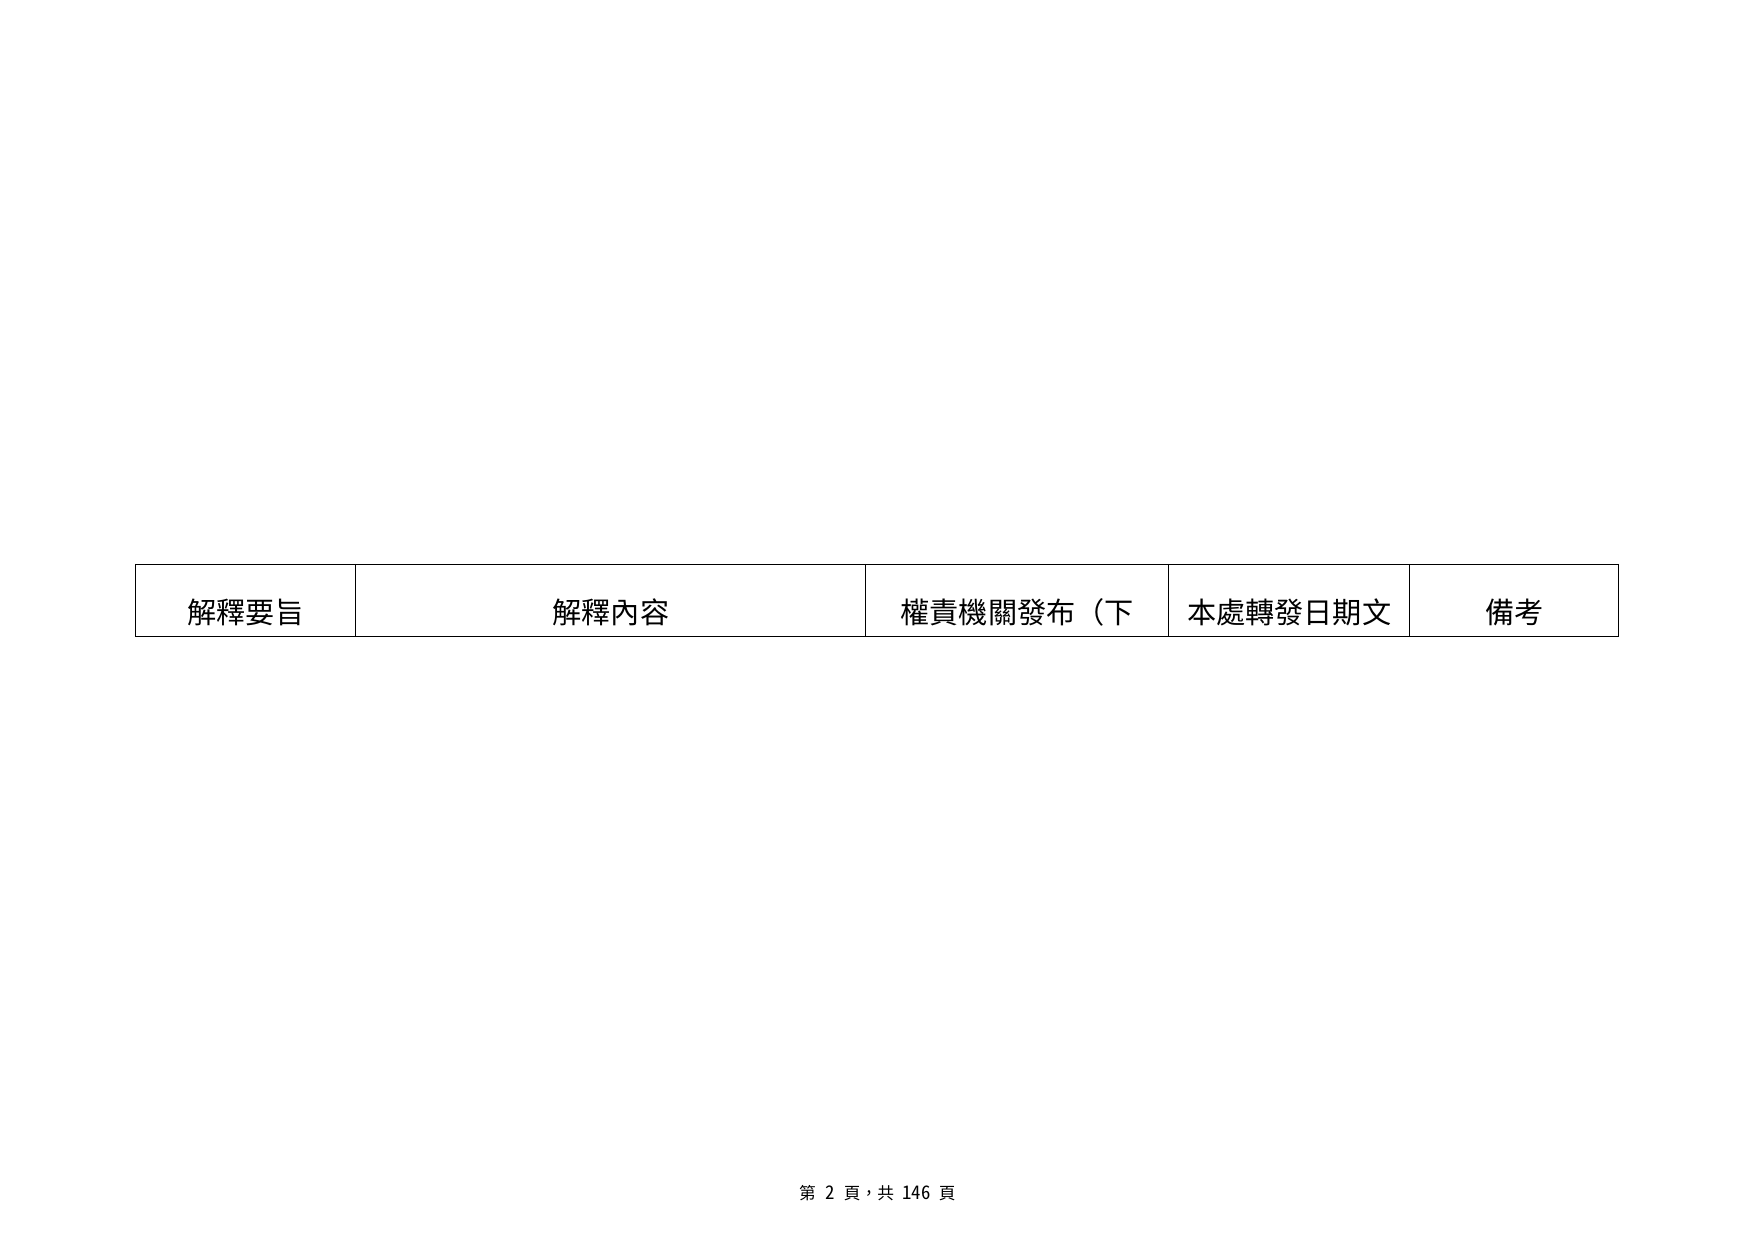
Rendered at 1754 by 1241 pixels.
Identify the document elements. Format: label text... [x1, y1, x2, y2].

table_header 權責機關發布（下 [866, 565, 1168, 636]
table_header 本處轉發日期文 [1169, 565, 1409, 636]
table_header 備考 [1410, 565, 1618, 636]
table_header 解釋要旨 [136, 565, 355, 636]
table_header 解釋內容 [356, 565, 865, 636]
